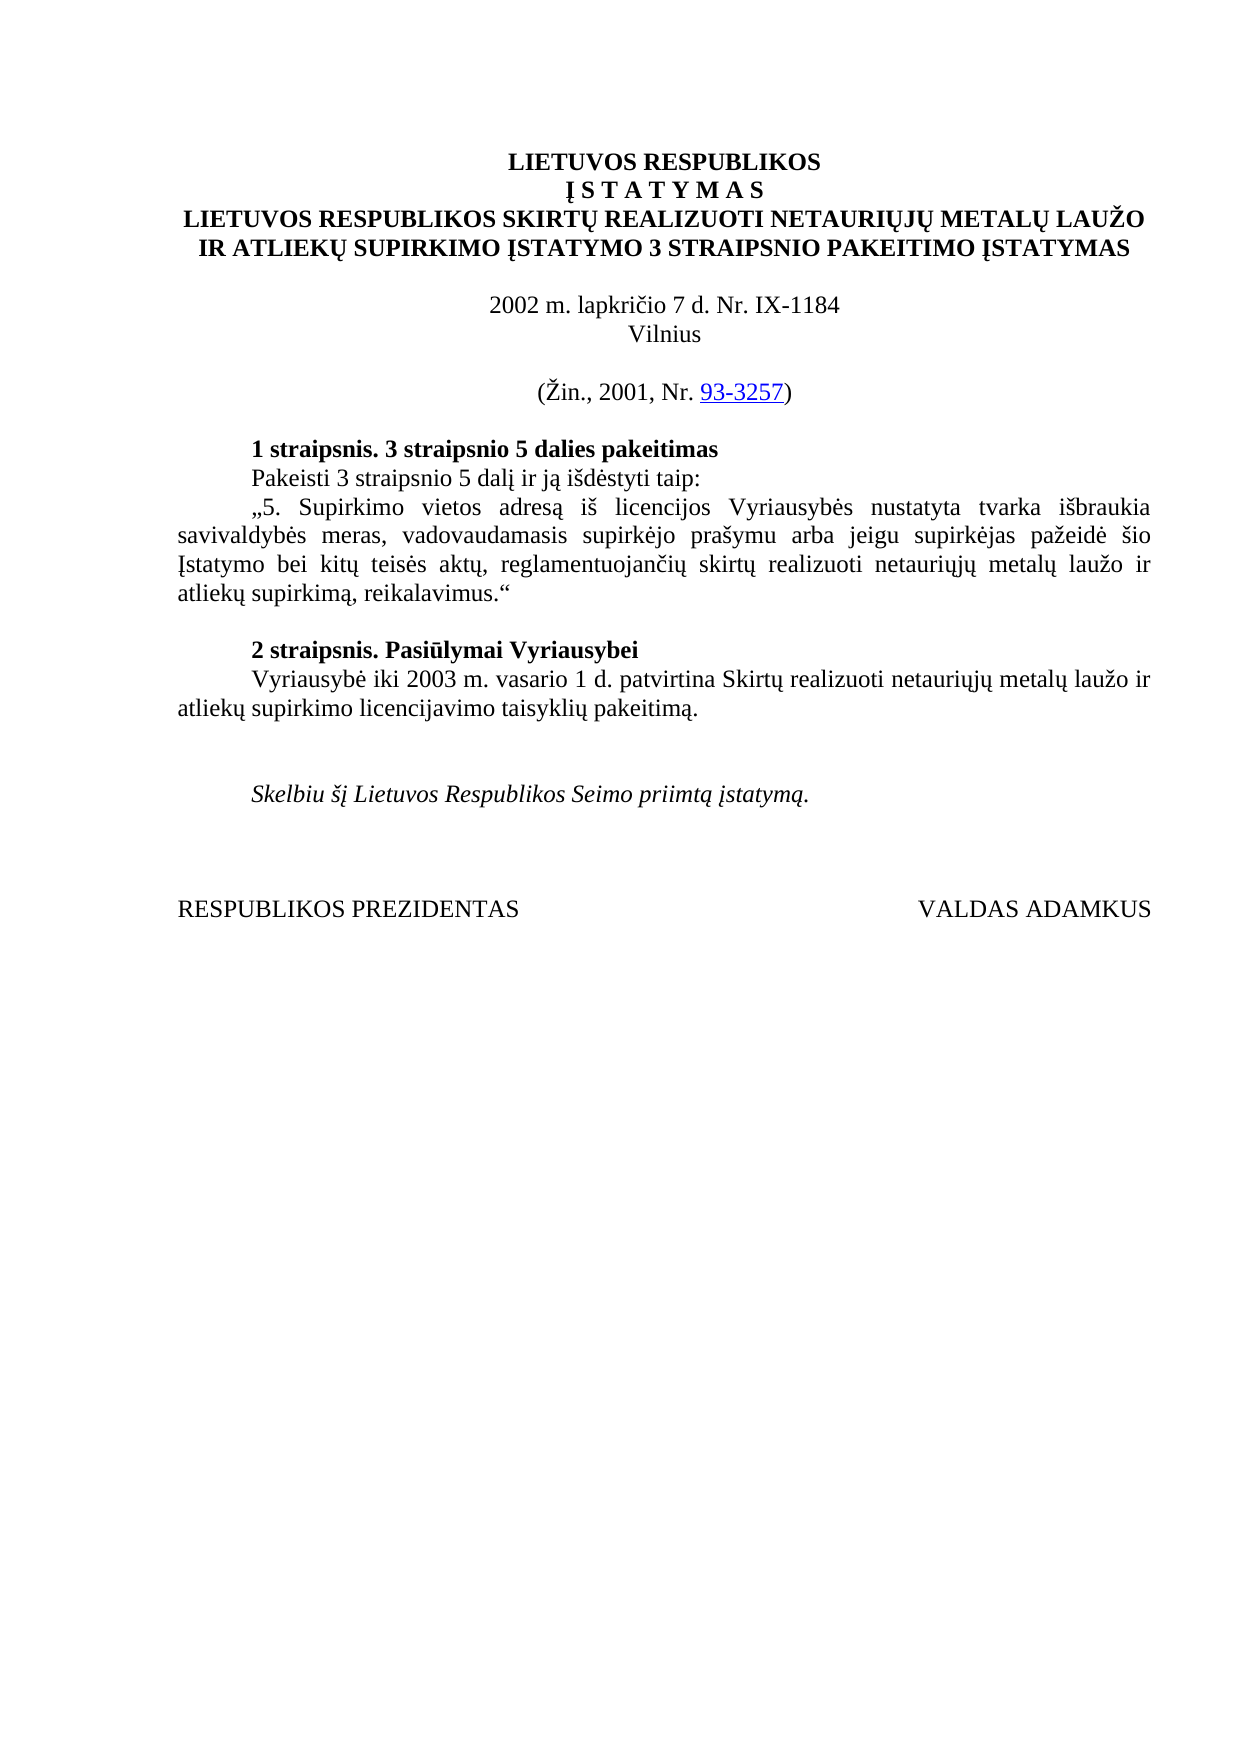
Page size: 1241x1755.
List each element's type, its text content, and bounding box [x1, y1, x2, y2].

text Vilnius [177, 319, 1152, 348]
text 1 straipsnis. 3 straipsnio 5 dalies pakeitimas [177, 434, 1152, 463]
text Į S T A T Y M A S [177, 176, 1152, 204]
text RESPUBLIKOS PREZIDENTAS VALDAS ADAMKUS [177, 894, 1152, 923]
text 2002 m. lapkričio 7 d. Nr. IX-1184 [177, 291, 1152, 319]
text Vyriausybė iki 2003 m. vasario 1 d. patvirtina Skirtų realizuoti netauriųjų metalų laužo ir atliekų supirkimo licencijavimo taisyklių pakeitimą. [177, 664, 1152, 722]
text „5. Supirkimo vietos adresą iš licencijos Vyriausybės nustatyta tvarka išbraukia savivaldybės meras, vadovaudamasis supirkėjo prašymu arba jeigu supirkėjas pažeidė šio Įstatymo bei kitų teisės aktų, reglamentuojančių skirtų realizuoti netauriųjų metalų laužo ir atliekų supirkimą, reikalavimus.“ [177, 492, 1152, 607]
text Pakeisti 3 straipsnio 5 dalį ir ją išdėstyti taip: [177, 463, 1152, 492]
text LIETUVOS RESPUBLIKOS SKIRTŲ REALIZUOTI NETAURIŲJŲ METALŲ LAUŽO IR ATLIEKŲ SUPIRKIMO ĮSTATYMO 3 STRAIPSNIO PAKEITIMO ĮSTATYMAS [177, 204, 1152, 262]
text 2 straipsnis. Pasiūlymai Vyriausybei [177, 636, 1152, 664]
text Skelbiu šį Lietuvos Respublikos Seimo priimtą įstatymą. [177, 779, 1152, 808]
text LIETUVOS RESPUBLIKOS [177, 147, 1152, 176]
text (Žin., 2001, Nr. 93-3257) [177, 377, 1152, 406]
